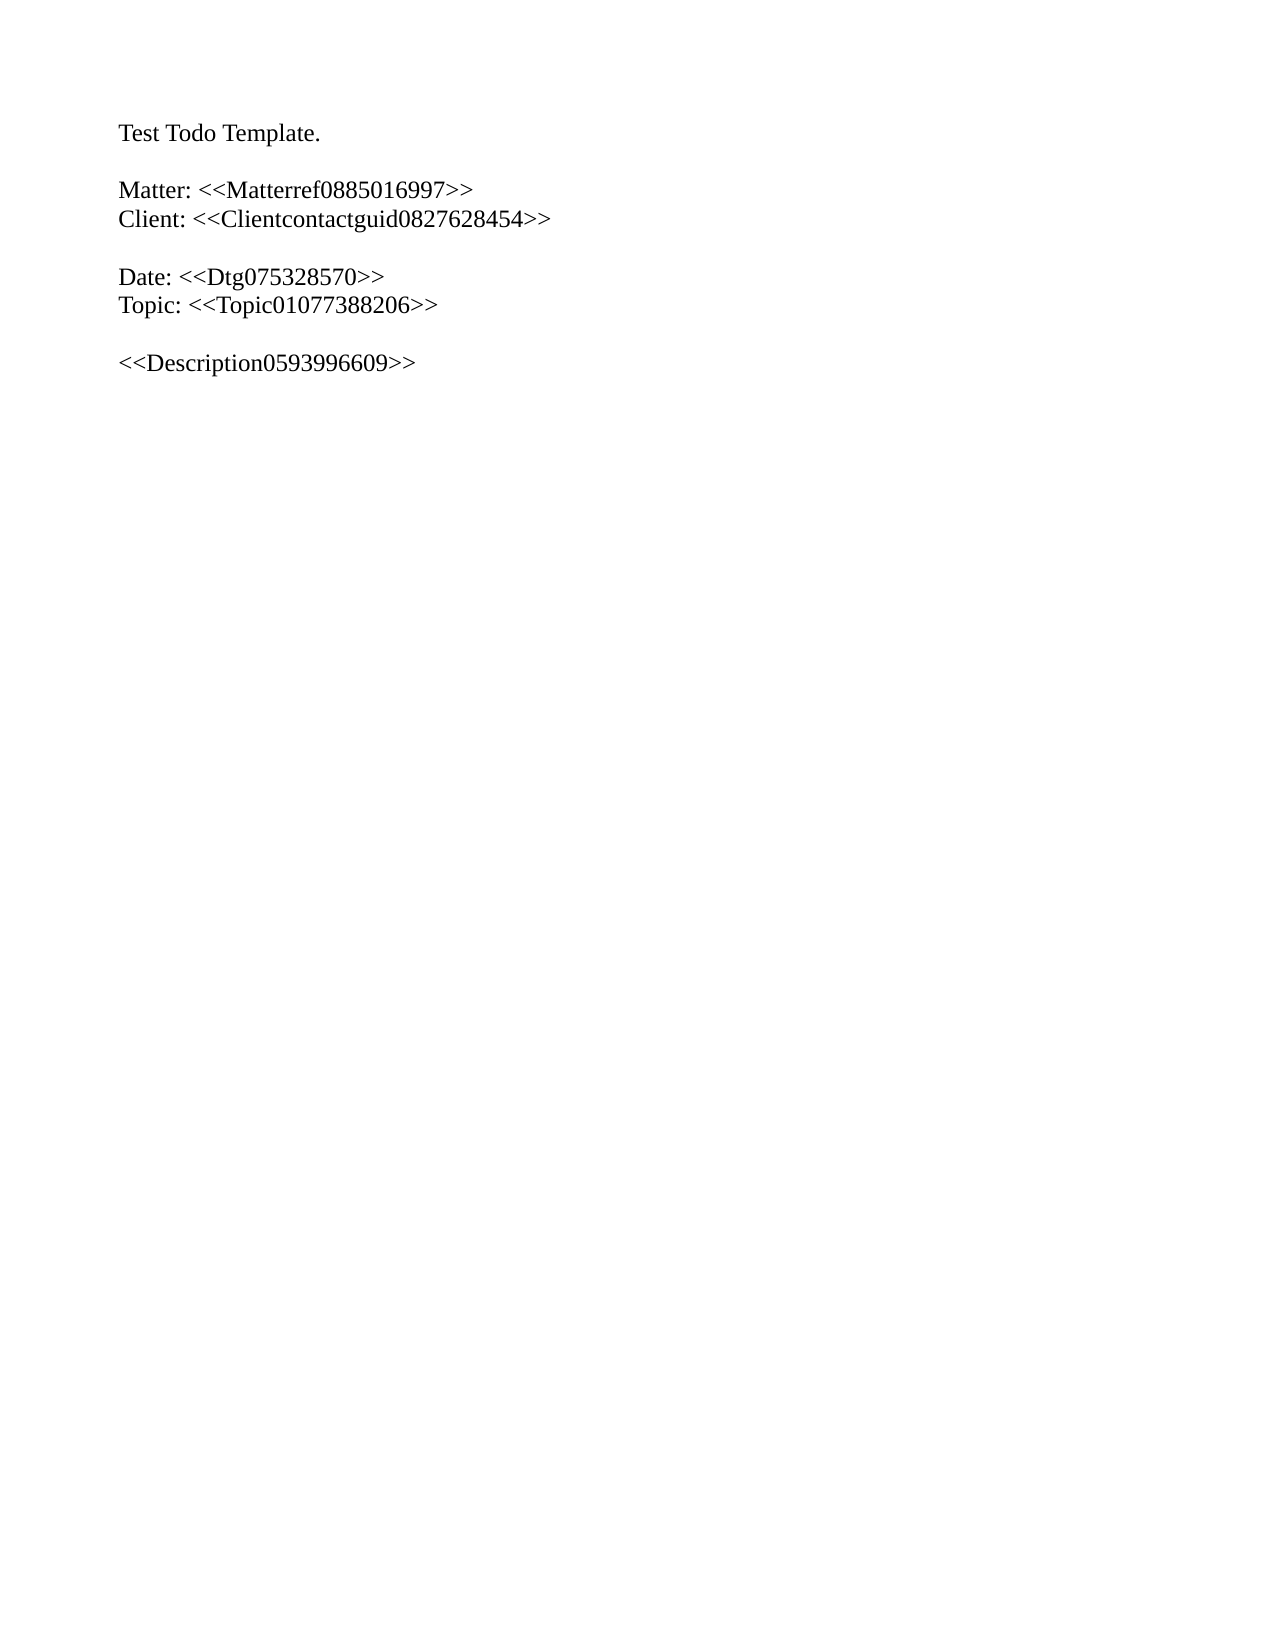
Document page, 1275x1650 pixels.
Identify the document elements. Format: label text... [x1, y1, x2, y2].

text Date: <<Dtg075328570>> [118, 262, 1157, 291]
text Matter: <<Matterref0885016997>> [118, 176, 1157, 204]
text Topic: <<Topic01077388206>> [118, 291, 1157, 319]
text Client: <<Clientcontactguid0827628454>> [118, 204, 1157, 233]
text <<Description0593996609>> [118, 348, 1157, 377]
text Test Todo Template. [118, 118, 1157, 147]
